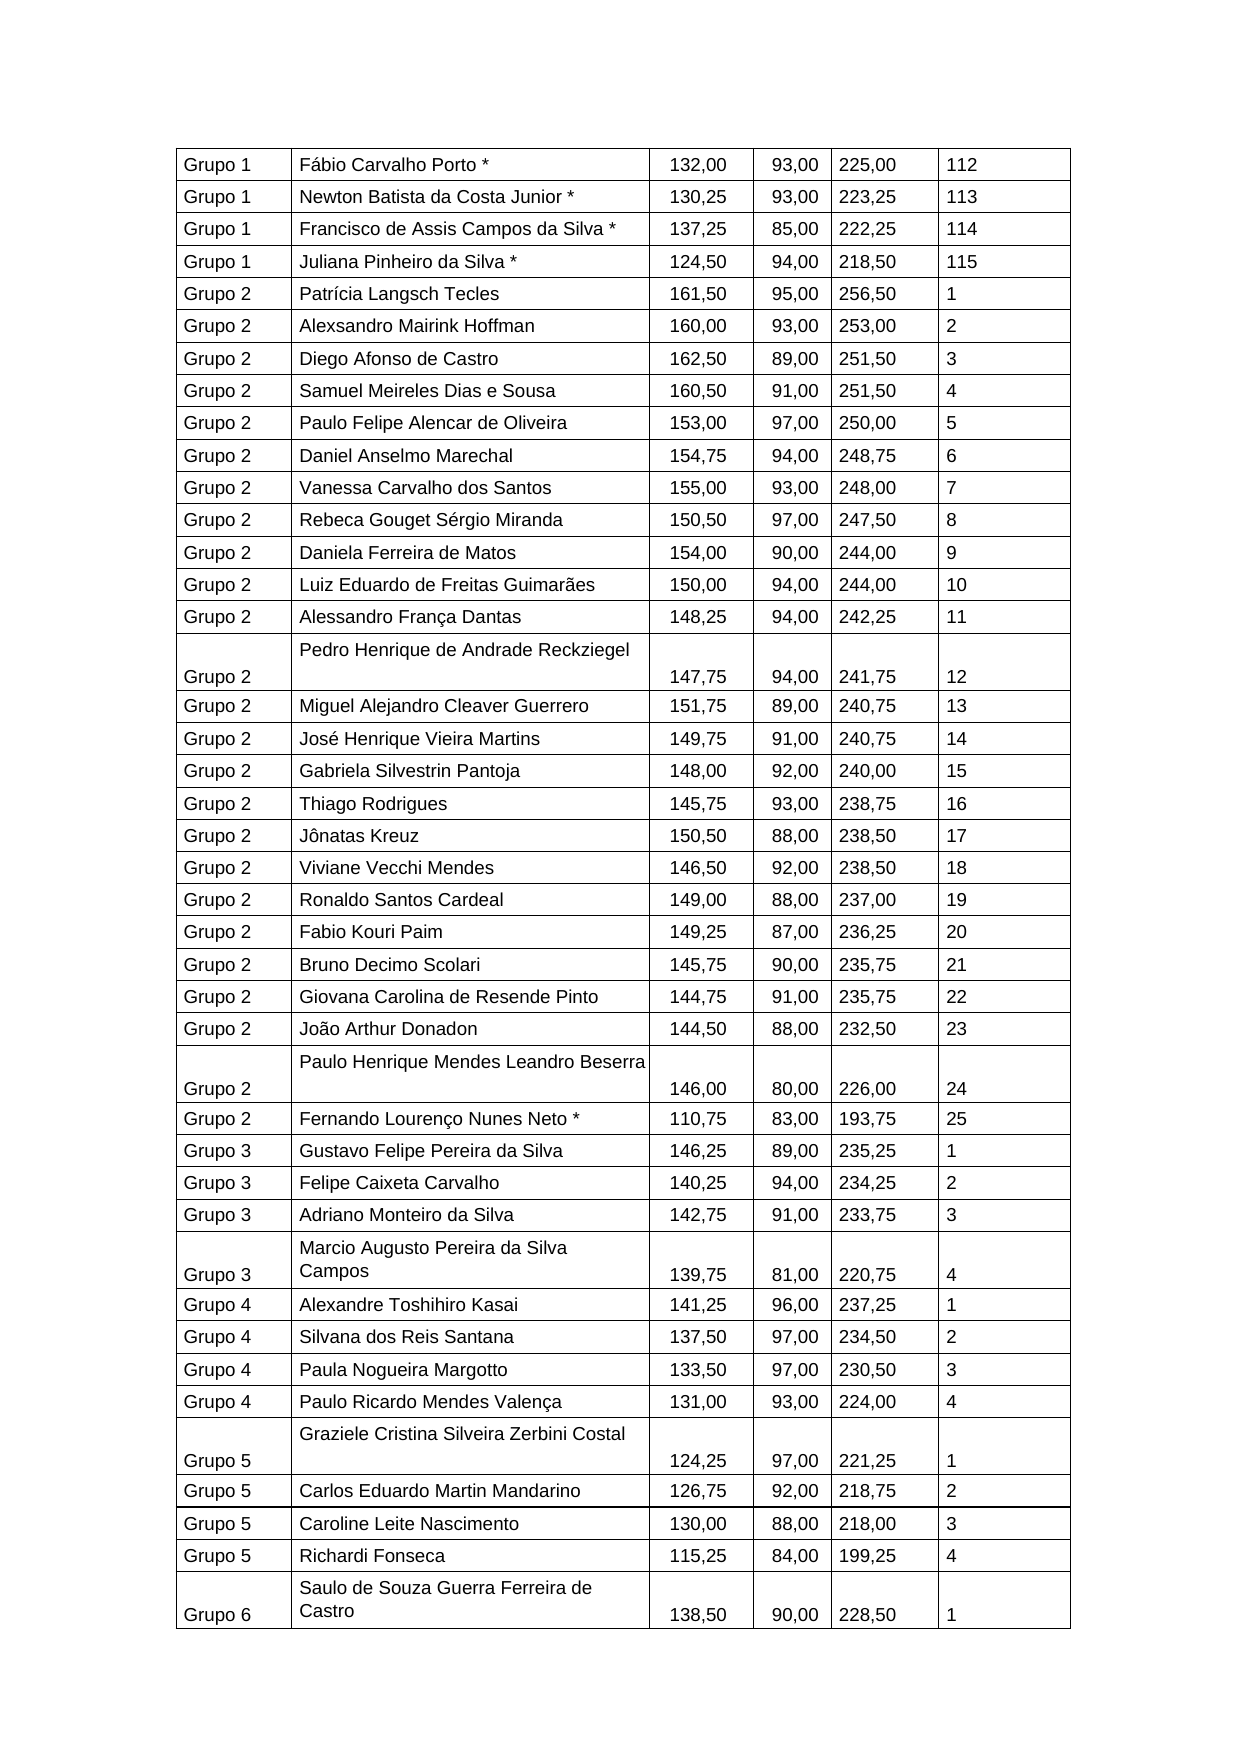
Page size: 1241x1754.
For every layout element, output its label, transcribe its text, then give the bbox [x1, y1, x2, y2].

table_cell 238,50 [832, 852, 938, 883]
table_cell Paulo Henrique Mendes Leandro Beserra [292, 1046, 649, 1102]
table_cell 153,00 [650, 407, 753, 438]
table_cell Grupo 2 [177, 1046, 291, 1102]
table_cell 81,00 [754, 1232, 831, 1288]
table_cell 9 [939, 537, 1070, 568]
table_cell 149,75 [650, 723, 753, 754]
table_cell Adriano Monteiro da Silva [292, 1200, 649, 1231]
table_cell Grupo 2 [177, 440, 291, 471]
table_cell Grupo 3 [177, 1167, 291, 1198]
table_cell 144,75 [650, 981, 753, 1012]
table_cell 144,50 [650, 1013, 753, 1044]
table_cell 4 [939, 1540, 1070, 1571]
table_cell 13 [939, 691, 1070, 722]
table_cell 154,75 [650, 440, 753, 471]
table_cell 138,50 [650, 1572, 753, 1628]
table_cell 236,25 [832, 916, 938, 948]
table_cell 3 [939, 1354, 1070, 1385]
table_cell 228,50 [832, 1572, 938, 1628]
table_cell 24 [939, 1046, 1070, 1102]
table_cell 253,00 [832, 310, 938, 342]
table_cell 94,00 [754, 634, 831, 689]
table_cell 124,25 [650, 1418, 753, 1474]
table_cell 234,50 [832, 1321, 938, 1353]
table_cell 1 [939, 1572, 1070, 1628]
table_cell Samuel Meireles Dias e Sousa [292, 375, 649, 406]
table_cell 91,00 [754, 981, 831, 1012]
table_cell 115 [939, 246, 1070, 277]
table_cell 2 [939, 1167, 1070, 1198]
table_cell Gustavo Felipe Pereira da Silva [292, 1135, 649, 1166]
table_cell Grupo 2 [177, 820, 291, 851]
table_cell 23 [939, 1013, 1070, 1044]
table_cell Giovana Carolina de Resende Pinto [292, 981, 649, 1012]
table_cell 113 [939, 181, 1070, 212]
table_cell Newton Batista da Costa Junior * [292, 181, 649, 212]
table_cell 94,00 [754, 440, 831, 471]
table_cell 93,00 [754, 149, 831, 180]
table_cell 94,00 [754, 569, 831, 600]
table_cell 155,00 [650, 472, 753, 503]
table_cell Alessandro França Dantas [292, 601, 649, 632]
table_cell Grupo 2 [177, 916, 291, 948]
table_cell 161,50 [650, 278, 753, 309]
table_cell Vanessa Carvalho dos Santos [292, 472, 649, 503]
table_cell 248,75 [832, 440, 938, 471]
table_cell 4 [939, 1232, 1070, 1288]
table_cell 7 [939, 472, 1070, 503]
table_cell 21 [939, 949, 1070, 980]
table_cell Grupo 2 [177, 407, 291, 438]
table_cell 148,25 [650, 601, 753, 632]
table_cell Grupo 1 [177, 246, 291, 277]
table_cell 131,00 [650, 1386, 753, 1417]
table_cell João Arthur Donadon [292, 1013, 649, 1044]
table_cell 6 [939, 440, 1070, 471]
table_cell 130,00 [650, 1508, 753, 1539]
table_cell 19 [939, 884, 1070, 915]
table_cell 93,00 [754, 310, 831, 342]
table_cell Gabriela Silvestrin Pantoja [292, 755, 649, 787]
table_cell 97,00 [754, 1321, 831, 1353]
table_cell 142,75 [650, 1200, 753, 1231]
table_cell 4 [939, 1386, 1070, 1417]
table_cell Grupo 2 [177, 310, 291, 342]
table_cell 8 [939, 504, 1070, 536]
table_cell 237,00 [832, 884, 938, 915]
table_cell José Henrique Vieira Martins [292, 723, 649, 754]
table_cell Francisco de Assis Campos da Silva * [292, 213, 649, 244]
table_cell 10 [939, 569, 1070, 600]
table_cell Grupo 2 [177, 634, 291, 689]
table_cell 1 [939, 1289, 1070, 1320]
table_cell Daniela Ferreira de Matos [292, 537, 649, 568]
table_cell 141,25 [650, 1289, 753, 1320]
table_cell 126,75 [650, 1475, 753, 1506]
table_cell 112 [939, 149, 1070, 180]
table_cell 146,00 [650, 1046, 753, 1102]
table_cell Grupo 5 [177, 1540, 291, 1571]
table_cell 90,00 [754, 1572, 831, 1628]
table_cell 221,25 [832, 1418, 938, 1474]
table_cell Grupo 2 [177, 1103, 291, 1134]
table_cell 93,00 [754, 1386, 831, 1417]
table_cell Patrícia Langsch Tecles [292, 278, 649, 309]
table_cell Saulo de Souza Guerra Ferreira de Castro [292, 1572, 649, 1628]
table_cell 97,00 [754, 407, 831, 438]
table_cell Fabio Kouri Paim [292, 916, 649, 948]
table_cell Miguel Alejandro Cleaver Guerrero [292, 691, 649, 722]
table_cell Grupo 2 [177, 755, 291, 787]
table_cell 93,00 [754, 788, 831, 819]
table_cell Grupo 2 [177, 981, 291, 1012]
table_cell 250,00 [832, 407, 938, 438]
table_cell 92,00 [754, 1475, 831, 1506]
table_cell Caroline Leite Nascimento [292, 1508, 649, 1539]
table_cell 237,25 [832, 1289, 938, 1320]
table_cell 240,00 [832, 755, 938, 787]
table_cell 88,00 [754, 820, 831, 851]
table_cell 90,00 [754, 537, 831, 568]
table_cell 218,00 [832, 1508, 938, 1539]
table_cell 235,75 [832, 949, 938, 980]
table_cell Grupo 2 [177, 788, 291, 819]
table_cell 25 [939, 1103, 1070, 1134]
table_cell 137,25 [650, 213, 753, 244]
table_cell Pedro Henrique de Andrade Reckziegel [292, 634, 649, 689]
table_cell 139,75 [650, 1232, 753, 1288]
table_cell 89,00 [754, 343, 831, 374]
table_cell 4 [939, 375, 1070, 406]
table_cell 151,75 [650, 691, 753, 722]
table_cell 88,00 [754, 1013, 831, 1044]
table_cell 18 [939, 852, 1070, 883]
table_cell 11 [939, 601, 1070, 632]
table_cell 3 [939, 343, 1070, 374]
table_cell 96,00 [754, 1289, 831, 1320]
table_cell Grupo 4 [177, 1321, 291, 1353]
table_cell 89,00 [754, 691, 831, 722]
table_cell 223,25 [832, 181, 938, 212]
table_cell 132,00 [650, 149, 753, 180]
table_cell 114 [939, 213, 1070, 244]
table_cell 2 [939, 310, 1070, 342]
table_cell 14 [939, 723, 1070, 754]
table_cell Richardi Fonseca [292, 1540, 649, 1571]
table_cell 149,25 [650, 916, 753, 948]
table_cell Graziele Cristina Silveira Zerbini Costal [292, 1418, 649, 1474]
table_cell 240,75 [832, 691, 938, 722]
table_cell 233,75 [832, 1200, 938, 1231]
table_cell Luiz Eduardo de Freitas Guimarães [292, 569, 649, 600]
table_cell Grupo 3 [177, 1200, 291, 1231]
table_cell Grupo 2 [177, 278, 291, 309]
table_cell 242,25 [832, 601, 938, 632]
table_cell Grupo 5 [177, 1508, 291, 1539]
table_cell Grupo 2 [177, 723, 291, 754]
table_cell 234,25 [832, 1167, 938, 1198]
table_cell 20 [939, 916, 1070, 948]
table_cell 220,75 [832, 1232, 938, 1288]
table_cell Grupo 4 [177, 1354, 291, 1385]
table_cell Paulo Felipe Alencar de Oliveira [292, 407, 649, 438]
table_cell 2 [939, 1321, 1070, 1353]
table_cell Grupo 5 [177, 1475, 291, 1506]
table_cell 146,25 [650, 1135, 753, 1166]
table_cell 83,00 [754, 1103, 831, 1134]
table_cell Fábio Carvalho Porto * [292, 149, 649, 180]
table_cell 244,00 [832, 537, 938, 568]
table_cell 94,00 [754, 246, 831, 277]
table_cell 154,00 [650, 537, 753, 568]
table_cell Bruno Decimo Scolari [292, 949, 649, 980]
table_cell 160,50 [650, 375, 753, 406]
table_cell Grupo 2 [177, 852, 291, 883]
table_cell 224,00 [832, 1386, 938, 1417]
table_cell 110,75 [650, 1103, 753, 1134]
table_cell 90,00 [754, 949, 831, 980]
table_cell Grupo 1 [177, 213, 291, 244]
table_cell 15 [939, 755, 1070, 787]
table_cell 124,50 [650, 246, 753, 277]
table_cell 145,75 [650, 788, 753, 819]
table_cell 222,25 [832, 213, 938, 244]
table_cell 199,25 [832, 1540, 938, 1571]
table_cell 88,00 [754, 1508, 831, 1539]
table_cell 232,50 [832, 1013, 938, 1044]
table_cell Grupo 2 [177, 691, 291, 722]
table_cell Grupo 2 [177, 1013, 291, 1044]
table_cell 1 [939, 1418, 1070, 1474]
table_cell 94,00 [754, 601, 831, 632]
table_cell 251,50 [832, 343, 938, 374]
table_cell 87,00 [754, 916, 831, 948]
table_cell 12 [939, 634, 1070, 689]
table_cell 247,50 [832, 504, 938, 536]
table_cell Jônatas Kreuz [292, 820, 649, 851]
table_cell 22 [939, 981, 1070, 1012]
table_cell 93,00 [754, 181, 831, 212]
table_cell Alexandre Toshihiro Kasai [292, 1289, 649, 1320]
table_cell 97,00 [754, 504, 831, 536]
table_cell 148,00 [650, 755, 753, 787]
table_cell 145,75 [650, 949, 753, 980]
table_cell 3 [939, 1200, 1070, 1231]
table_cell Grupo 4 [177, 1289, 291, 1320]
table_cell Carlos Eduardo Martin Mandarino [292, 1475, 649, 1506]
table_cell 88,00 [754, 884, 831, 915]
table_cell 17 [939, 820, 1070, 851]
table_cell 91,00 [754, 723, 831, 754]
table_cell 130,25 [650, 181, 753, 212]
table_cell Diego Afonso de Castro [292, 343, 649, 374]
table_cell 92,00 [754, 755, 831, 787]
table_cell Grupo 1 [177, 149, 291, 180]
table_cell 226,00 [832, 1046, 938, 1102]
table_cell 92,00 [754, 852, 831, 883]
table_cell Daniel Anselmo Marechal [292, 440, 649, 471]
table_cell Marcio Augusto Pereira da Silva Campos [292, 1232, 649, 1288]
table_cell Viviane Vecchi Mendes [292, 852, 649, 883]
table_cell Grupo 2 [177, 569, 291, 600]
table_cell 3 [939, 1508, 1070, 1539]
table_cell Grupo 2 [177, 504, 291, 536]
table_cell 133,50 [650, 1354, 753, 1385]
table_cell Silvana dos Reis Santana [292, 1321, 649, 1353]
table_cell 1 [939, 1135, 1070, 1166]
table_cell 80,00 [754, 1046, 831, 1102]
table_cell Grupo 2 [177, 375, 291, 406]
table_cell Grupo 3 [177, 1135, 291, 1166]
table_cell 238,75 [832, 788, 938, 819]
table_cell 146,50 [650, 852, 753, 883]
table_cell 244,00 [832, 569, 938, 600]
table_cell 162,50 [650, 343, 753, 374]
table_cell 218,75 [832, 1475, 938, 1506]
table_cell Grupo 2 [177, 949, 291, 980]
table_cell 256,50 [832, 278, 938, 309]
table_cell Grupo 2 [177, 343, 291, 374]
table_cell Thiago Rodrigues [292, 788, 649, 819]
table_cell 240,75 [832, 723, 938, 754]
table_cell 241,75 [832, 634, 938, 689]
table_cell Grupo 6 [177, 1572, 291, 1628]
table_cell 91,00 [754, 375, 831, 406]
table_cell 91,00 [754, 1200, 831, 1231]
table_cell 97,00 [754, 1418, 831, 1474]
table_cell 5 [939, 407, 1070, 438]
table_cell 235,75 [832, 981, 938, 1012]
table_cell 115,25 [650, 1540, 753, 1571]
table_cell 94,00 [754, 1167, 831, 1198]
table_cell 95,00 [754, 278, 831, 309]
table_cell Paulo Ricardo Mendes Valença [292, 1386, 649, 1417]
table_cell 150,50 [650, 820, 753, 851]
table_cell Grupo 2 [177, 884, 291, 915]
table_cell Grupo 1 [177, 181, 291, 212]
table_cell Felipe Caixeta Carvalho [292, 1167, 649, 1198]
table_cell 150,50 [650, 504, 753, 536]
table_cell 85,00 [754, 213, 831, 244]
table_cell Grupo 2 [177, 601, 291, 632]
table_cell 140,25 [650, 1167, 753, 1198]
table_cell Juliana Pinheiro da Silva * [292, 246, 649, 277]
table_cell Ronaldo Santos Cardeal [292, 884, 649, 915]
table_cell 1 [939, 278, 1070, 309]
table_cell Grupo 4 [177, 1386, 291, 1417]
table_cell 230,50 [832, 1354, 938, 1385]
table_cell 2 [939, 1475, 1070, 1506]
table_cell Alexsandro Mairink Hoffman [292, 310, 649, 342]
table_cell 218,50 [832, 246, 938, 277]
table_cell 193,75 [832, 1103, 938, 1134]
table_cell 150,00 [650, 569, 753, 600]
table_cell 84,00 [754, 1540, 831, 1571]
table_cell Rebeca Gouget Sérgio Miranda [292, 504, 649, 536]
table_cell 238,50 [832, 820, 938, 851]
table_cell 235,25 [832, 1135, 938, 1166]
table_cell 251,50 [832, 375, 938, 406]
table_cell Paula Nogueira Margotto [292, 1354, 649, 1385]
table_cell Fernando Lourenço Nunes Neto * [292, 1103, 649, 1134]
table_cell Grupo 3 [177, 1232, 291, 1288]
table_cell 248,00 [832, 472, 938, 503]
table_cell 16 [939, 788, 1070, 819]
table_cell 93,00 [754, 472, 831, 503]
table_cell 137,50 [650, 1321, 753, 1353]
table_cell Grupo 2 [177, 537, 291, 568]
table_cell 147,75 [650, 634, 753, 689]
table_cell Grupo 5 [177, 1418, 291, 1474]
table_cell 149,00 [650, 884, 753, 915]
table_cell 89,00 [754, 1135, 831, 1166]
table_cell 225,00 [832, 149, 938, 180]
table_cell Grupo 2 [177, 472, 291, 503]
table_cell 97,00 [754, 1354, 831, 1385]
table_cell 160,00 [650, 310, 753, 342]
